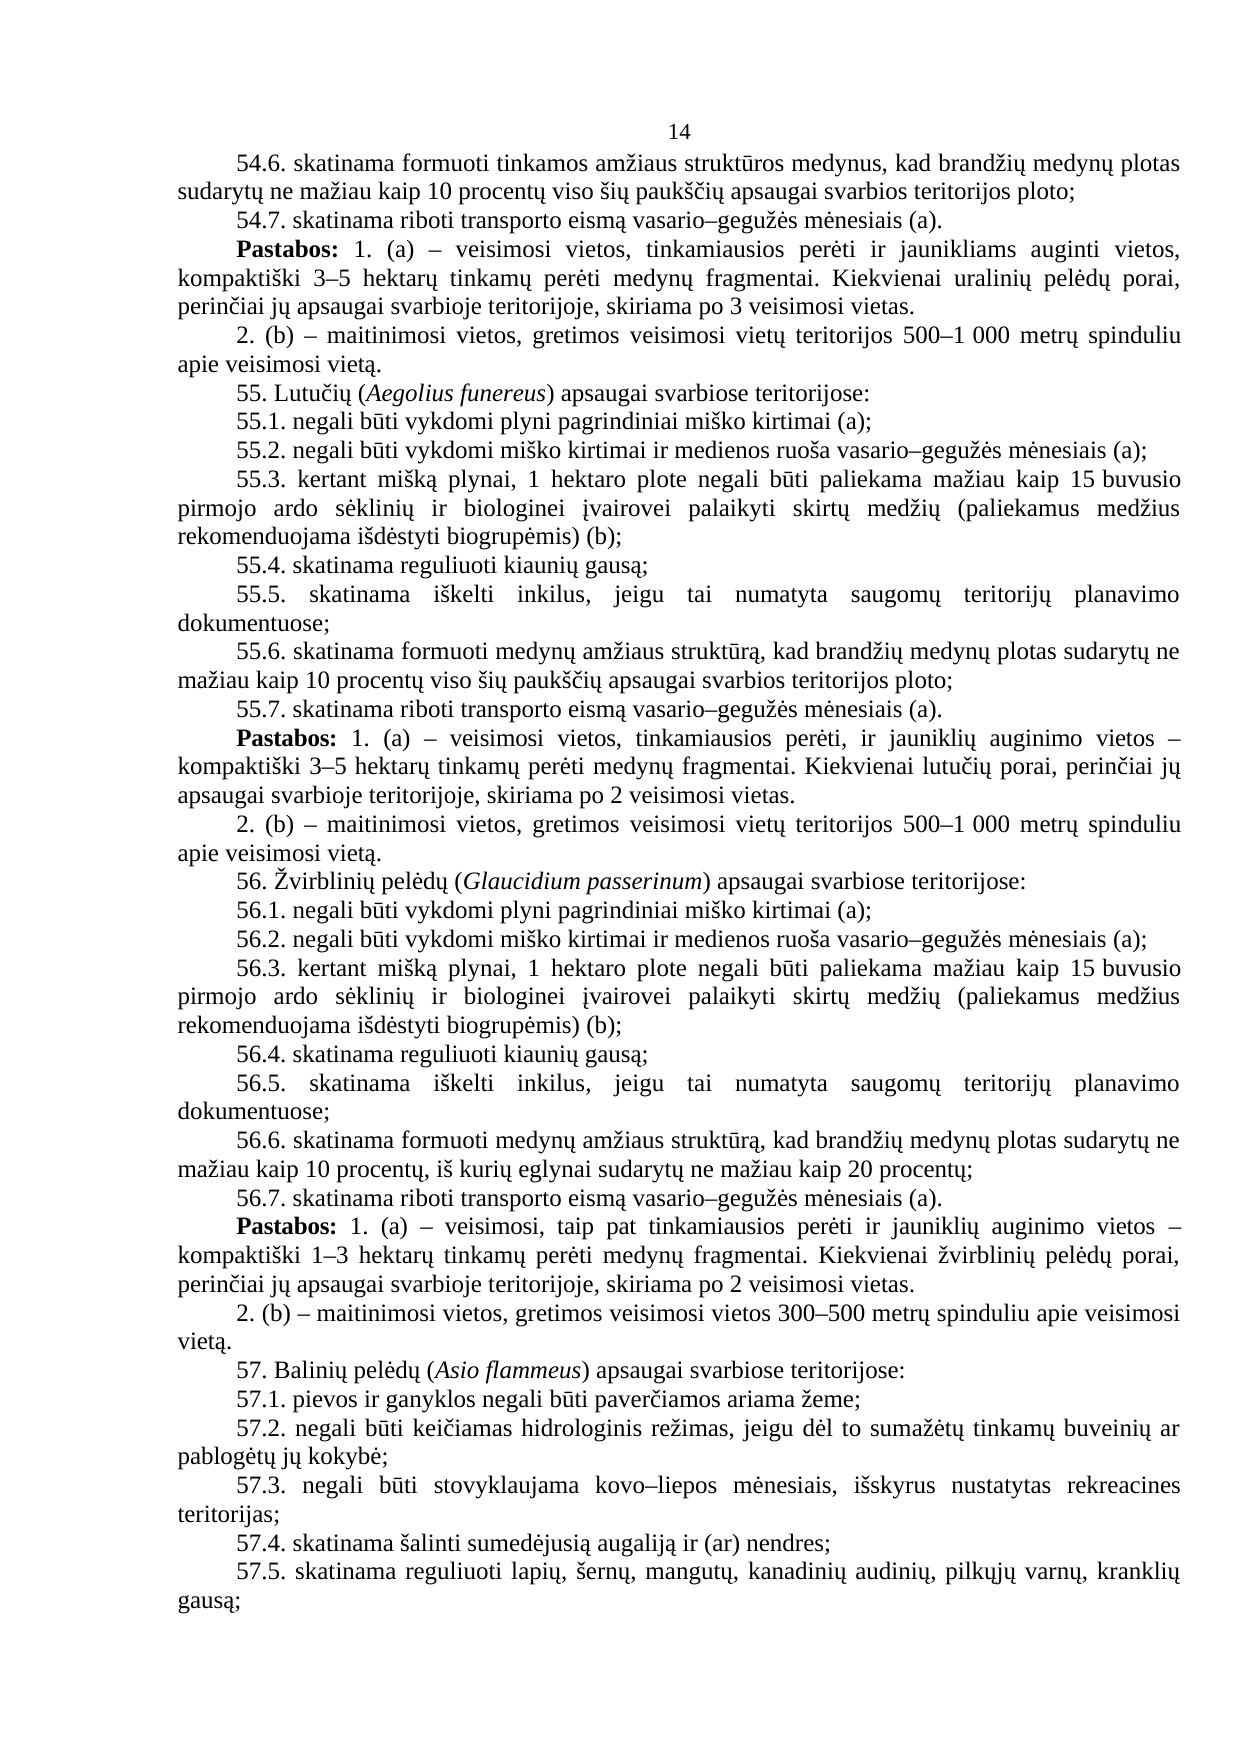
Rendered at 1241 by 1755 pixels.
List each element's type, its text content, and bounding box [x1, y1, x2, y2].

text Pastabos: 1. (a) – veisimosi, taip pat tinkamiausios perėti ir jauniklių auginimo vietos – kompaktiški 1–3 hektarų tinkamų perėti medynų fragmentai. Kiekvienai žvirblinių pelėdų porai, perinčiai jų apsaugai svarbioje teritorijoje, skiriama po 2 veisimosi vietas. [177, 1211, 1181, 1298]
text 55. Lutučių (Aegolius funereus) apsaugai svarbiose teritorijose: [177, 378, 1181, 406]
text 2. (b) – maitinimosi vietos, gretimos veisimosi vietų teritorijos 500–1 000 metrų spinduliu apie veisimosi vietą. [177, 320, 1181, 378]
text 54.6. skatinama formuoti tinkamos amžiaus struktūros medynus, kad brandžių medynų plotas sudarytų ne mažiau kaip 10 procentų viso šių paukščių apsaugai svarbios teritorijos ploto; [177, 148, 1181, 205]
text 56.7. skatinama riboti transporto eismą vasario–gegužės mėnesiais (a). [177, 1183, 1181, 1211]
text Pastabos: 1. (a) – veisimosi vietos, tinkamiausios perėti ir jaunikliams auginti vietos, kompaktiški 3–5 hektarų tinkamų perėti medynų fragmentai. Kiekvienai uralinių pelėdų porai, perinčiai jų apsaugai svarbioje teritorijoje, skiriama po 3 veisimosi vietas. [177, 234, 1181, 320]
text Pastabos: 1. (a) – veisimosi vietos, tinkamiausios perėti, ir jauniklių auginimo vietos – kompaktiški 3–5 hektarų tinkamų perėti medynų fragmentai. Kiekvienai lutučių porai, perinčiai jų apsaugai svarbioje teritorijoje, skiriama po 2 veisimosi vietas. [177, 723, 1181, 809]
text 2. (b) – maitinimosi vietos, gretimos veisimosi vietų teritorijos 500–1 000 metrų spinduliu apie veisimosi vietą. [177, 809, 1181, 866]
text 57.1. pievos ir ganyklos negali būti paverčiamos ariama žeme; [177, 1384, 1181, 1413]
text 56.4. skatinama reguliuoti kiaunių gausą; [177, 1039, 1181, 1068]
text 55.2. negali būti vykdomi miško kirtimai ir medienos ruoša vasario–gegužės mėnesiais (a); [177, 435, 1181, 464]
text 2. (b) – maitinimosi vietos, gretimos veisimosi vietos 300–500 metrų spinduliu apie veisimosi vietą. [177, 1298, 1181, 1355]
text 57.2. negali būti keičiamas hidrologinis režimas, jeigu dėl to sumažėtų tinkamų buveinių ar pablogėtų jų kokybė; [177, 1413, 1181, 1470]
text 57.4. skatinama šalinti sumedėjusią augaliją ir (ar) nendres; [177, 1528, 1181, 1556]
text 56. Žvirblinių pelėdų (Glaucidium passerinum) apsaugai svarbiose teritorijose: [177, 866, 1181, 895]
text 55.4. skatinama reguliuoti kiaunių gausą; [177, 550, 1181, 579]
text 56.6. skatinama formuoti medynų amžiaus struktūrą, kad brandžių medynų plotas sudarytų ne mažiau kaip 10 procentų, iš kurių eglynai sudarytų ne mažiau kaip 20 procentų; [177, 1125, 1181, 1183]
text 55.5. skatinama iškelti inkilus, jeigu tai numatyta saugomų teritorijų planavimo dokumentuose; [177, 579, 1181, 636]
text 56.5. skatinama iškelti inkilus, jeigu tai numatyta saugomų teritorijų planavimo dokumentuose; [177, 1068, 1181, 1125]
text 56.1. negali būti vykdomi plyni pagrindiniai miško kirtimai (a); [177, 895, 1181, 924]
text 55.6. skatinama formuoti medynų amžiaus struktūrą, kad brandžių medynų plotas sudarytų ne mažiau kaip 10 procentų viso šių paukščių apsaugai svarbios teritorijos ploto; [177, 636, 1181, 694]
text 57. Balinių pelėdų (Asio flammeus) apsaugai svarbiose teritorijose: [177, 1355, 1181, 1384]
text 57.3. negali būti stovyklaujama kovo–liepos mėnesiais, išskyrus nustatytas rekreacines teritorijas; [177, 1470, 1181, 1528]
text 55.1. negali būti vykdomi plyni pagrindiniai miško kirtimai (a); [177, 406, 1181, 435]
text 56.2. negali būti vykdomi miško kirtimai ir medienos ruoša vasario–gegužės mėnesiais (a); [177, 924, 1181, 953]
text 55.3. kertant mišką plynai, 1 hektaro plote negali būti paliekama mažiau kaip 15 buvusio pirmojo ardo sėklinių ir biologinei įvairovei palaikyti skirtų medžių (paliekamus medžius rekomenduojama išdėstyti biogrupėmis) (b); [177, 464, 1181, 550]
text 57.5. skatinama reguliuoti lapių, šernų, mangutų, kanadinių audinių, pilkųjų varnų, kranklių gausą; [177, 1556, 1181, 1614]
text 54.7. skatinama riboti transporto eismą vasario–gegužės mėnesiais (a). [177, 205, 1181, 234]
text 56.3. kertant mišką plynai, 1 hektaro plote negali būti paliekama mažiau kaip 15 buvusio pirmojo ardo sėklinių ir biologinei įvairovei palaikyti skirtų medžių (paliekamus medžius rekomenduojama išdėstyti biogrupėmis) (b); [177, 953, 1181, 1039]
text 55.7. skatinama riboti transporto eismą vasario–gegužės mėnesiais (a). [177, 694, 1181, 723]
